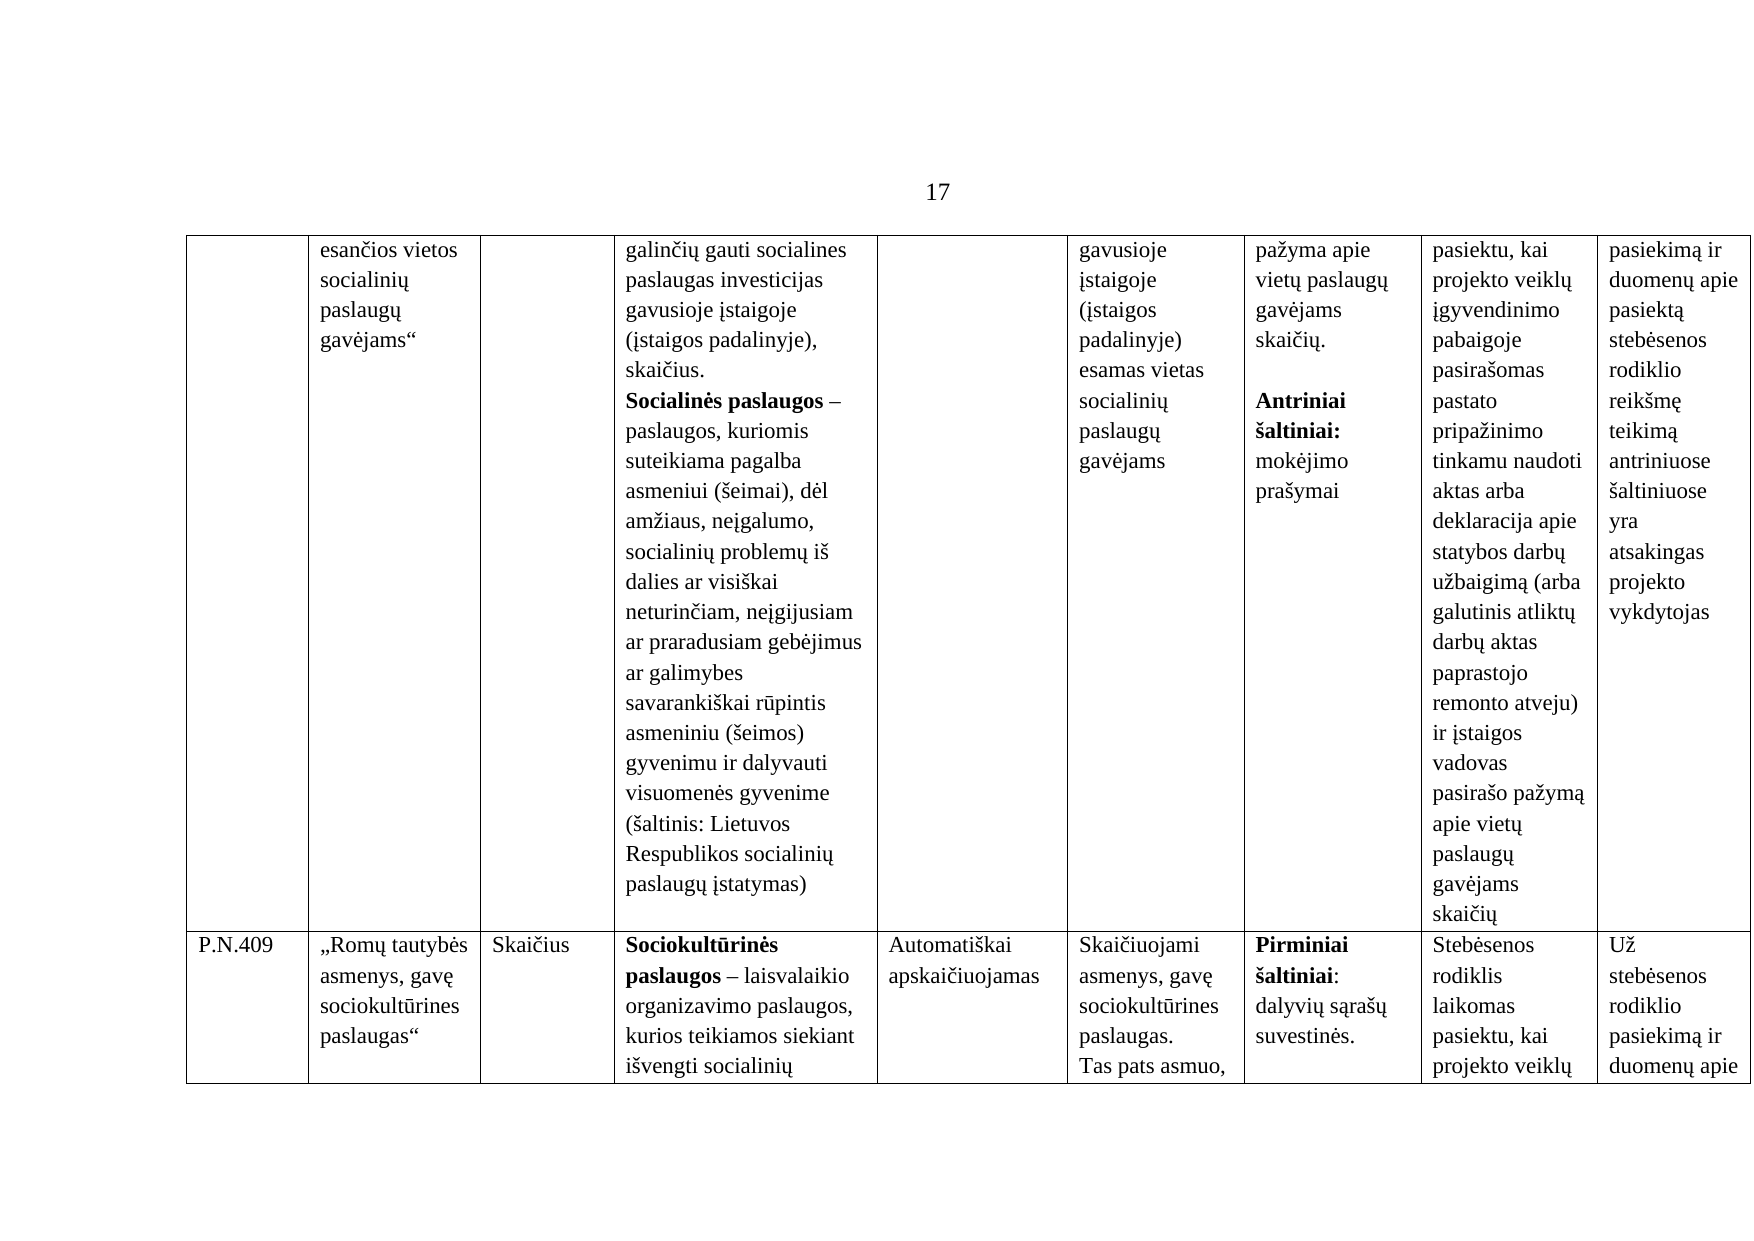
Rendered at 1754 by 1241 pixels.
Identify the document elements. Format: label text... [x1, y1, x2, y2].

table_cell [878, 236, 1067, 931]
table_cell Stebėsenos rodiklis laikomas pasiektu, kai projekto veiklų [1422, 932, 1597, 1083]
table_cell gavusioje įstaigoje (įstaigos padalinyje) esamas vietas socialinių paslaugų gavėjams [1068, 236, 1244, 931]
table_cell Skaičius [481, 932, 614, 1083]
table_cell Už stebėsenos rodiklio pasiekimą ir duomenų apie [1598, 932, 1750, 1083]
table_cell [187, 236, 308, 931]
table_cell pažyma apie vietų paslaugų gavėjams skaičių. Antriniai šaltiniai: mokėjimo prašymai [1245, 236, 1421, 931]
table_cell Pirminiai šaltiniai: dalyvių sąrašų suvestinės. [1245, 932, 1421, 1083]
table_cell pasiektu, kai projekto veiklų įgyvendinimo pabaigoje pasirašomas pastato pripažinimo tinkamu naudoti aktas arba deklaracija apie statybos darbų užbaigimą (arba galutinis atliktų darbų aktas paprastojo remonto atveju) ir įstaigos vadovas pasirašo pažymą apie vietų paslaugų gavėjams skaičių [1422, 236, 1597, 931]
table_cell P.N.409 [187, 932, 308, 1083]
table_cell [481, 236, 614, 931]
table_cell pasiekimą ir duomenų apie pasiektą stebėsenos rodiklio reikšmę teikimą antriniuose šaltiniuose yra atsakingas projekto vykdytojas [1598, 236, 1750, 931]
table_cell Automatiškai apskaičiuojamas [878, 932, 1067, 1083]
table_cell galinčių gauti socialines paslaugas investicijas gavusioje įstaigoje (įstaigos padalinyje), skaičius. Socialinės paslaugos – paslaugos, kuriomis suteikiama pagalba asmeniui (šeimai), dėl amžiaus, neįgalumo, socialinių problemų iš dalies ar visiškai neturinčiam, neįgijusiam ar praradusiam gebėjimus ar galimybes savarankiškai rūpintis asmeniniu (šeimos) gyvenimu ir dalyvauti visuomenės gyvenime (šaltinis: Lietuvos Respublikos socialinių paslaugų įstatymas) [615, 236, 877, 931]
table_cell Skaičiuojami asmenys, gavę sociokultūrines paslaugas. Tas pats asmuo, [1068, 932, 1244, 1083]
table_cell „Romų tautybės asmenys, gavę sociokultūrines paslaugas“ [309, 932, 480, 1083]
table_cell esančios vietos socialinių paslaugų gavėjams“ [309, 236, 480, 931]
table_cell Sociokultūrinės paslaugos – laisvalaikio organizavimo paslaugos, kurios teikiamos siekiant išvengti socialinių [615, 932, 877, 1083]
